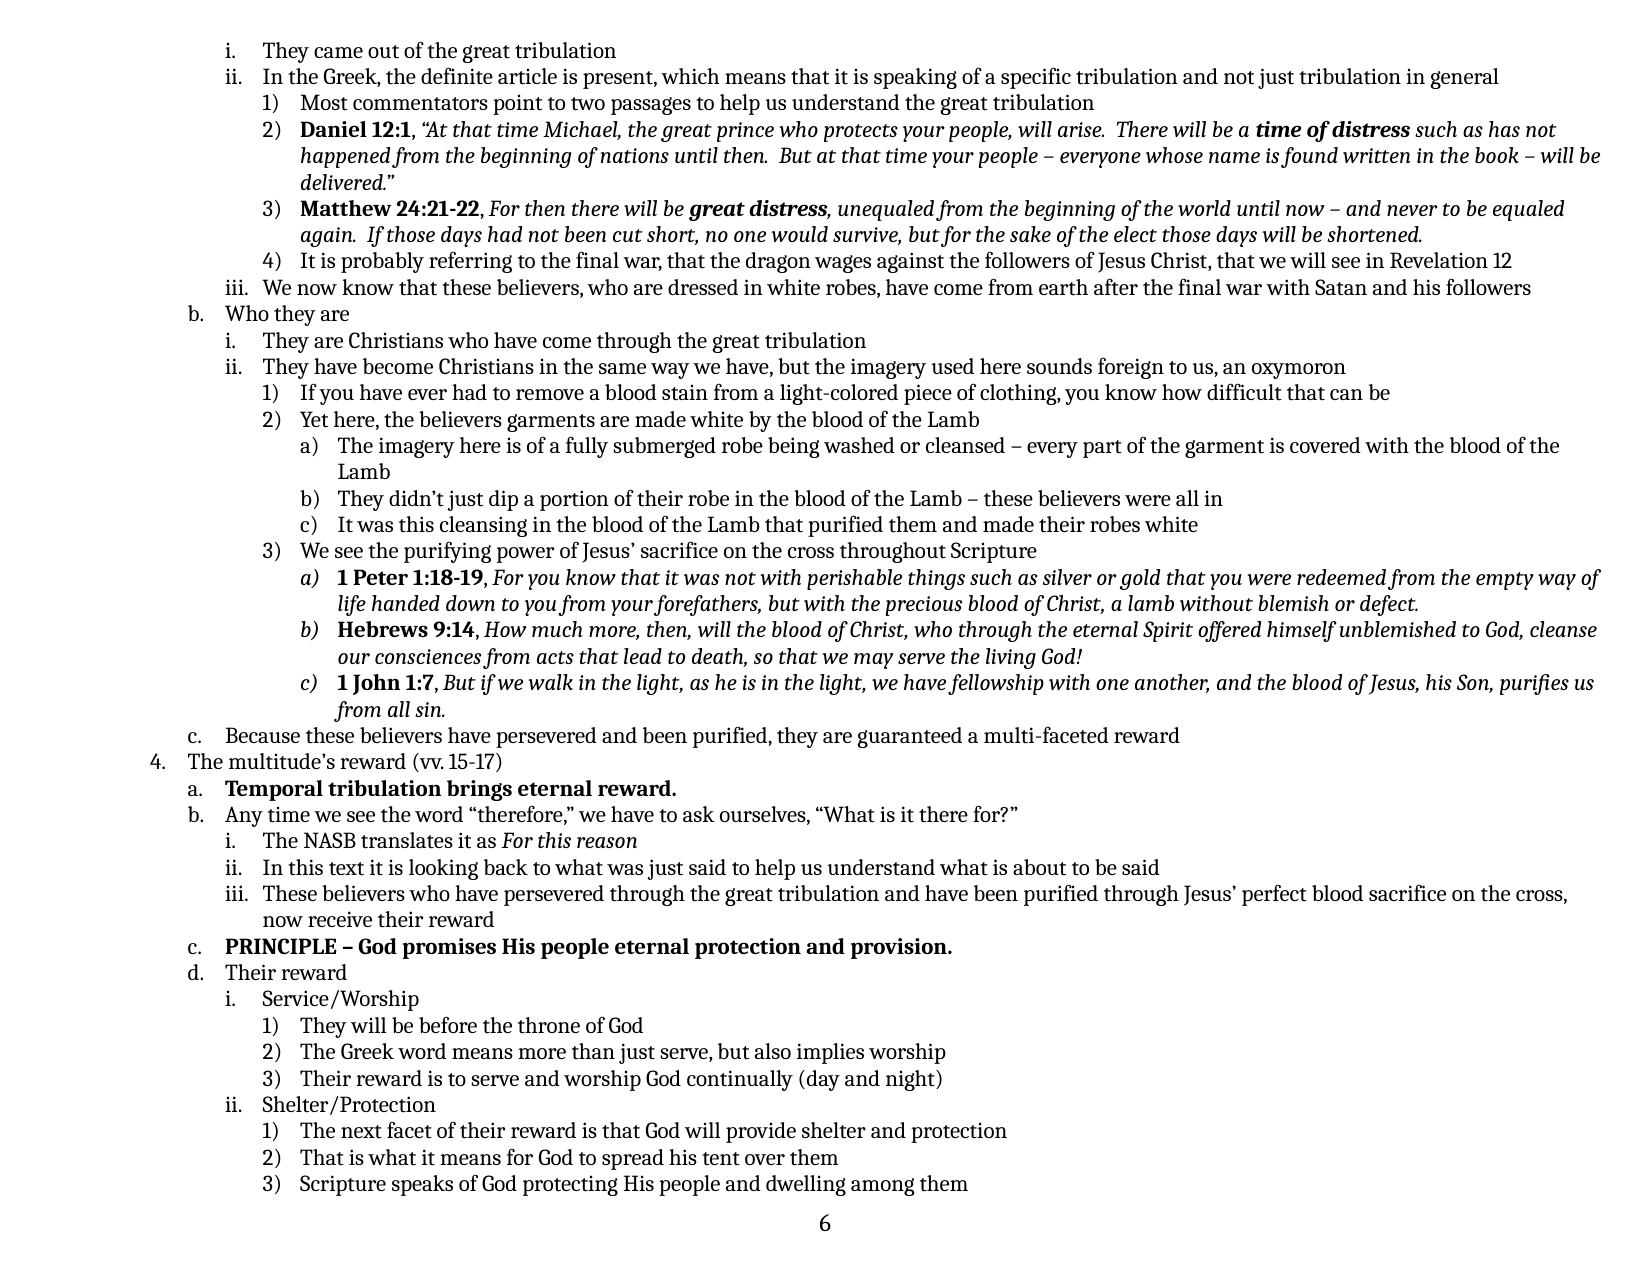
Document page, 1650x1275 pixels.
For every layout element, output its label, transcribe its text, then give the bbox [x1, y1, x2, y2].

list Service/Worship [225, 986, 1612, 1013]
list Any time we see the word “therefore,” we have to ask ourselves, “What is it there for?” [187, 802, 1612, 828]
list They came out of the great tribulation [225, 37, 1612, 64]
list Shelter/Protection [225, 1092, 1612, 1118]
list They are Christians who have come through the great tribulation [225, 327, 1612, 354]
list The next facet of their reward is that God will provide shelter and protection [262, 1118, 1612, 1144]
list They will be before the throne of God [262, 1013, 1612, 1039]
list Who they are [187, 301, 1612, 327]
list In the Greek, the definite article is present, which means that it is speaking of a specific tribulation and not just tribulation in general [225, 64, 1612, 90]
list That is what it means for God to spread his tent over them [262, 1144, 1612, 1171]
list Their reward is to serve and worship God continually (day and night) [262, 1065, 1612, 1092]
list PRINCIPLE – God promises His people eternal protection and provision. [187, 933, 1612, 960]
list 1 Peter 1:18-19, For you know that it was not with perishable things such as silver or gold that you were redeemed from the empty way of life handed down to you from your forefathers, but with the precious blood of Christ, a lamb without blemish or defect. [300, 564, 1612, 617]
list Yet here, the believers garments are made white by the blood of the Lamb [262, 406, 1612, 433]
list Matthew 24:21-22, For then there will be great distress, unequaled from the beginning of the world until now – and never to be equaled again. If those days had not been cut short, no one would survive, but for the sake of the elect those days will be shortened. [262, 196, 1612, 248]
list Because these believers have persevered and been purified, they are guaranteed a multi-faceted reward [187, 723, 1612, 749]
list Their reward [187, 960, 1612, 986]
list 1 John 1:7, But if we walk in the light, as he is in the light, we have fellowship with one another, and the blood of Jesus, his Son, purifies us from all sin. [300, 670, 1612, 723]
list Scripture speaks of God protecting His people and dwelling among them [262, 1171, 1612, 1197]
list In this text it is looking back to what was just said to help us understand what is about to be said [225, 854, 1612, 881]
list The multitude’s reward (vv. 15-17) [150, 749, 1612, 775]
list We see the purifying power of Jesus’ sacrifice on the cross throughout Scripture [262, 538, 1612, 564]
list These believers who have persevered through the great tribulation and have been purified through Jesus’ perfect blood sacrifice on the cross, now receive their reward [225, 881, 1612, 933]
list If you have ever had to remove a blood stain from a light-colored piece of clothing, you know how difficult that can be [262, 380, 1612, 406]
list The NASB translates it as For this reason [225, 828, 1612, 854]
list The imagery here is of a fully submerged robe being washed or cleansed – every part of the garment is covered with the blood of the Lamb [300, 433, 1612, 486]
list It is probably referring to the final war, that the dragon wages against the followers of Jesus Christ, that we will see in Revelation 12 [262, 248, 1612, 275]
list They didn’t just dip a portion of their robe in the blood of the Lamb – these believers were all in [300, 486, 1612, 512]
list The Greek word means more than just serve, but also implies worship [262, 1039, 1612, 1065]
list Daniel 12:1, “At that time Michael, the great prince who protects your people, will arise. There will be a time of distress such as has not happened from the beginning of nations until then. But at that time your people – everyone whose name is found written in the book – will be delivered.” [262, 117, 1612, 196]
list It was this cleansing in the blood of the Lamb that purified them and made their robes white [300, 512, 1612, 538]
list Hebrews 9:14, How much more, then, will the blood of Christ, who through the eternal Spirit offered himself unblemished to God, cleanse our consciences from acts that lead to death, so that we may serve the living God! [300, 617, 1612, 670]
list Most commentators point to two passages to help us understand the great tribulation [262, 90, 1612, 117]
list Temporal tribulation brings eternal reward. [187, 775, 1612, 802]
list We now know that these believers, who are dressed in white robes, have come from earth after the final war with Satan and his followers [225, 275, 1612, 301]
list They have become Christians in the same way we have, but the imagery used here sounds foreign to us, an oxymoron [225, 354, 1612, 380]
